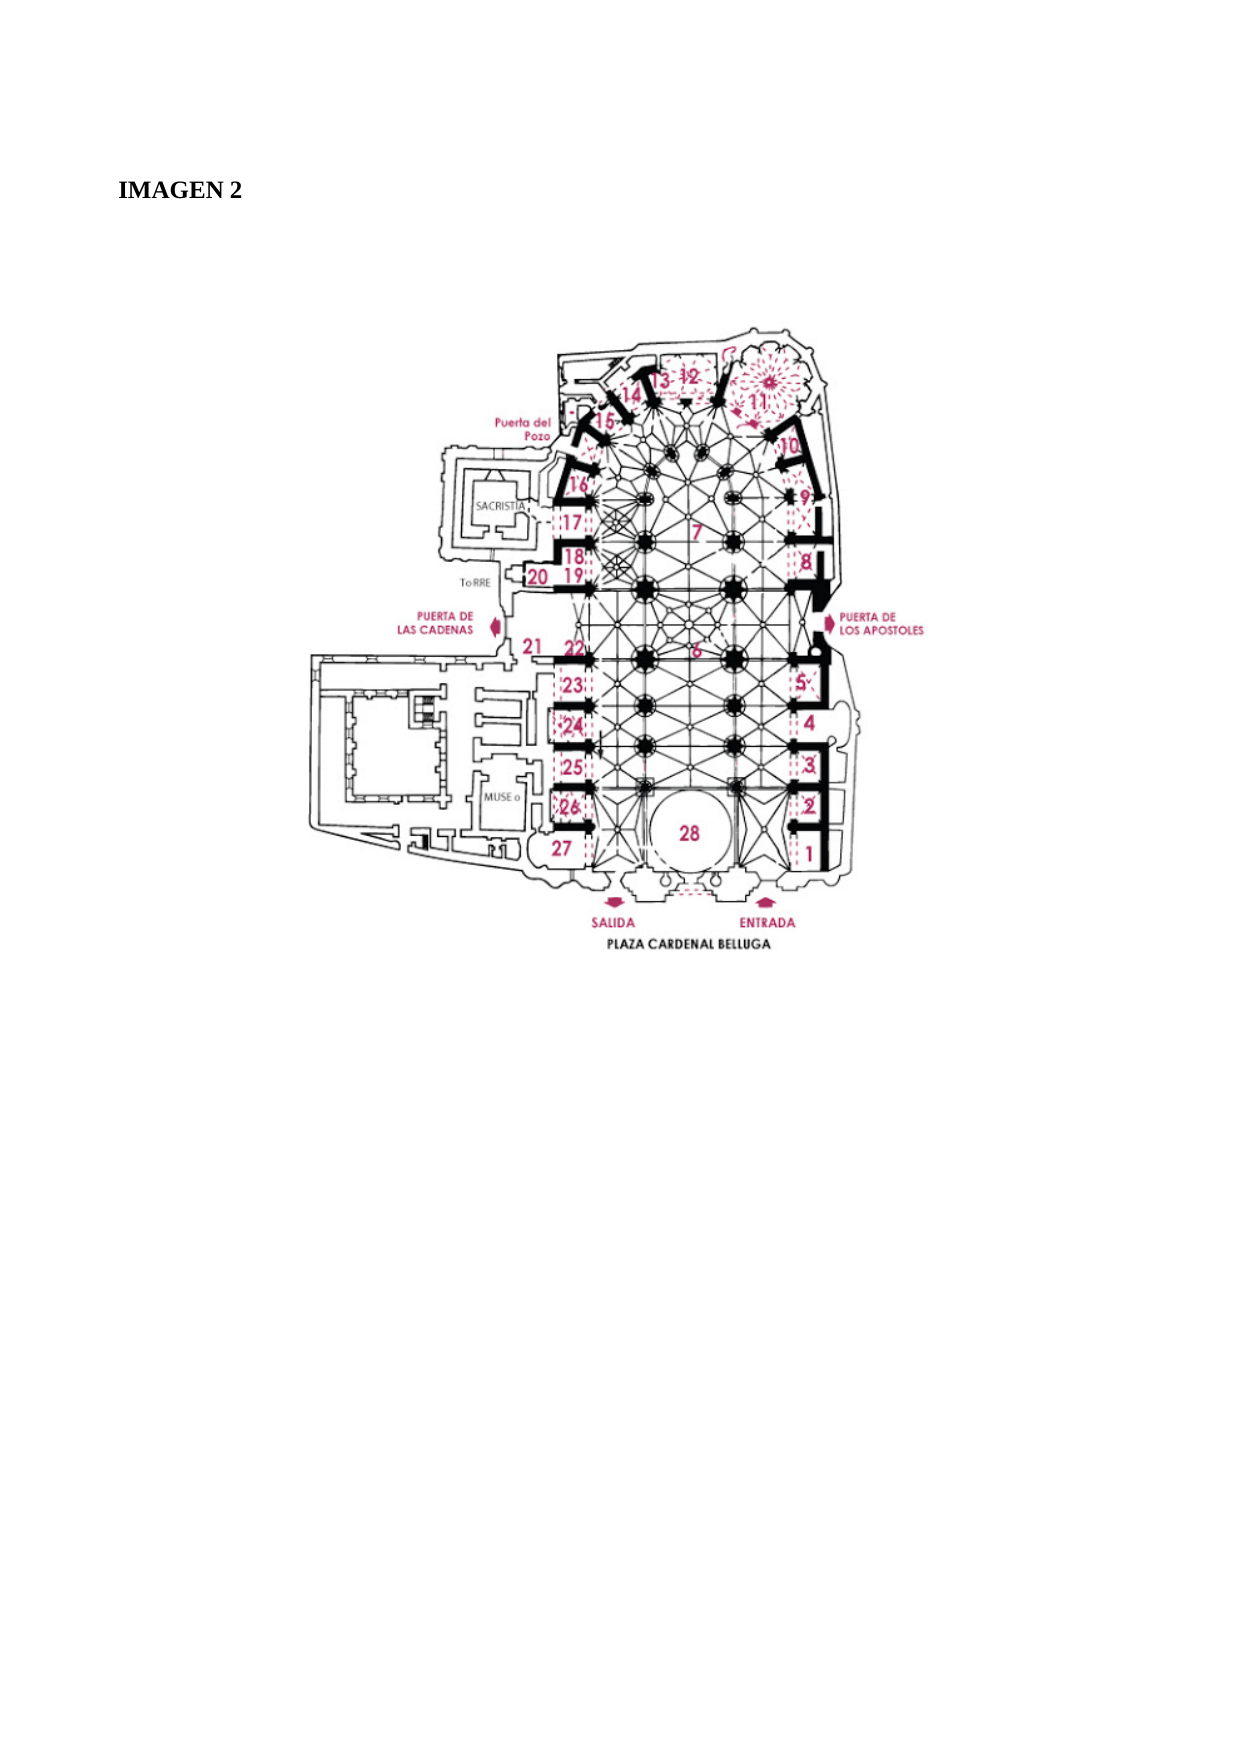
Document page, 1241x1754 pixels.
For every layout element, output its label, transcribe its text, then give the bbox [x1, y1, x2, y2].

picture [307, 319, 933, 960]
text IMAGEN 2 [118, 176, 1122, 204]
